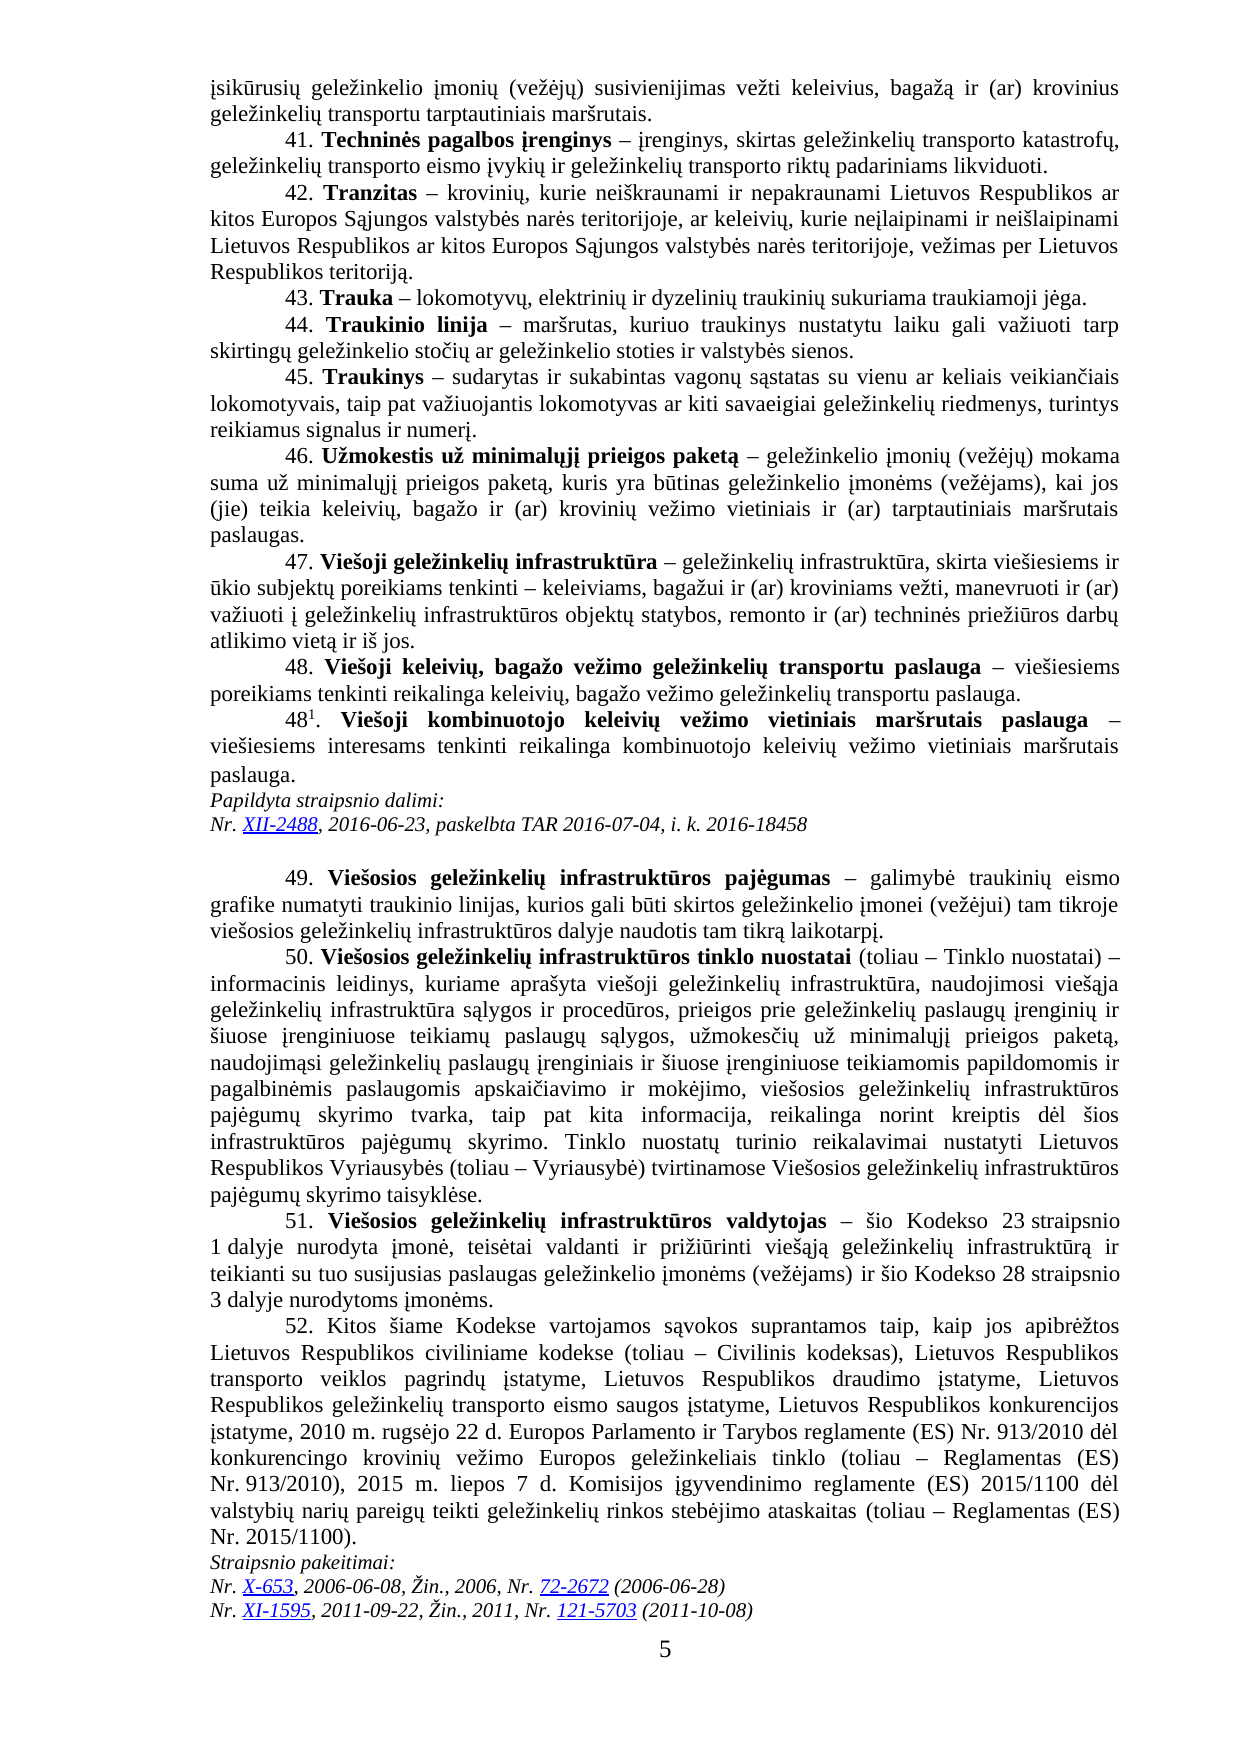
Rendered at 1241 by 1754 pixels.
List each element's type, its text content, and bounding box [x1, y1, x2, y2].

text 52. Kitos šiame Kodekse vartojamos sąvokos suprantamos taip, kaip jos apibrėžtos Lietuvos Respublikos civiliniame kodekse (toliau – Civilinis kodeksas), Lietuvos Respublikos transporto veiklos pagrindų įstatyme, Lietuvos Respublikos draudimo įstatyme, Lietuvos Respublikos geležinkelių transporto eismo saugos įstatyme, Lietuvos Respublikos konkurencijos įstatyme, 2010 m. rugsėjo 22 d. Europos Parlamento ir Tarybos reglamente (ES) Nr. 913/2010 dėl konkurencingo krovinių vežimo Europos geležinkeliais tinklo (toliau – Reglamentas (ES) Nr. 913/2010), 2015 m. liepos 7 d. Komisijos įgyvendinimo reglamente (ES) 2015/1100 dėl valstybių narių pareigų teikti geležinkelių rinkos stebėjimo ataskaitas (toliau – Reglamentas (ES) Nr. 2015/1100). [210, 1312, 1120, 1549]
text 44. Traukinio linija – maršrutas, kuriuo traukinys nustatytu laiku gali važiuoti tarp skirtingų geležinkelio stočių ar geležinkelio stoties ir valstybės sienos. [210, 311, 1120, 363]
text 51. Viešosios geležinkelių infrastruktūros valdytojas – šio Kodekso 23 straipsnio 1 dalyje nurodyta įmonė, teisėtai valdanti ir prižiūrinti viešąją geležinkelių infrastruktūrą ir teikianti su tuo susijusias paslaugas geležinkelio įmonėms (vežėjams) ir šio Kodekso 28 straipsnio 3 dalyje nurodytoms įmonėms. [210, 1207, 1120, 1312]
text 42. Tranzitas – krovinių, kurie neiškraunami ir nepakraunami Lietuvos Respublikos ar kitos Europos Sąjungos valstybės narės teritorijoje, ar keleivių, kurie neįlaipinami ir neišlaipinami Lietuvos Respublikos ar kitos Europos Sąjungos valstybės narės teritorijoje, vežimas per Lietuvos Respublikos teritoriją. [210, 179, 1120, 284]
text 481. Viešoji kombinuotojo keleivių vežimo vietiniais maršrutais paslauga – viešiesiems interesams tenkinti reikalinga kombinuotojo keleivių vežimo vietiniais maršrutais paslauga. [210, 706, 1120, 787]
text Nr. X-653, 2006-06-08, Žin., 2006, Nr. 72-2672 (2006-06-28) [210, 1574, 1120, 1598]
text 45. Traukinys – sudarytas ir sukabintas vagonų sąstatas su vienu ar keliais veikiančiais lokomotyvais, taip pat važiuojantis lokomotyvas ar kiti savaeigiai geležinkelių riedmenys, turintys reikiamus signalus ir numerį. [210, 363, 1120, 442]
text 43. Trauka – lokomotyvų, elektrinių ir dyzelinių traukinių sukuriama traukiamoji jėga. [210, 284, 1120, 311]
text 46. Užmokestis už minimalųjį prieigos paketą – geležinkelio įmonių (vežėjų) mokama suma už minimalųjį prieigos paketą, kuris yra būtinas geležinkelio įmonėms (vežėjams), kai jos (jie) teikia keleivių, bagažo ir (ar) krovinių vežimo vietiniais ir (ar) tarptautiniais maršrutais paslaugas. [210, 442, 1120, 548]
text 41. Techninės pagalbos įrenginys – įrenginys, skirtas geležinkelių transporto katastrofų, geležinkelių transporto eismo įvykių ir geležinkelių transporto riktų padariniams likviduoti. [210, 126, 1120, 179]
text įsikūrusių geležinkelio įmonių (vežėjų) susivienijimas vežti keleivius, bagažą ir (ar) krovinius geležinkelių transportu tarptautiniais maršrutais. [210, 73, 1120, 126]
text Papildyta straipsnio dalimi: [210, 787, 1120, 812]
text 50. Viešosios geležinkelių infrastruktūros tinklo nuostatai (toliau – Tinklo nuostatai) – informacinis leidinys, kuriame aprašyta viešoji geležinkelių infrastruktūra, naudojimosi viešąja geležinkelių infrastruktūra sąlygos ir procedūros, prieigos prie geležinkelių paslaugų įrenginių ir šiuose įrenginiuose teikiamų paslaugų sąlygos, užmokesčių už minimalųjį prieigos paketą, naudojimąsi geležinkelių paslaugų įrenginiais ir šiuose įrenginiuose teikiamomis papildomomis ir pagalbinėmis paslaugomis apskaičiavimo ir mokėjimo, viešosios geležinkelių infrastruktūros pajėgumų skyrimo tvarka, taip pat kita informacija, reikalinga norint kreiptis dėl šios infrastruktūros pajėgumų skyrimo. Tinklo nuostatų turinio reikalavimai nustatyti Lietuvos Respublikos Vyriausybės (toliau – Vyriausybė) tvirtinamose Viešosios geležinkelių infrastruktūros pajėgumų skyrimo taisyklėse. [210, 943, 1120, 1207]
text Nr. XII-2488, 2016-06-23, paskelbta TAR 2016-07-04, i. k. 2016-18458 [210, 812, 1120, 836]
text 48. Viešoji keleivių, bagažo vežimo geležinkelių transportu paslauga – viešiesiems poreikiams tenkinti reikalinga keleivių, bagažo vežimo geležinkelių transportu paslauga. [210, 653, 1120, 706]
text 49. Viešosios geležinkelių infrastruktūros pajėgumas – galimybė traukinių eismo grafike numatyti traukinio linijas, kurios gali būti skirtos geležinkelio įmonei (vežėjui) tam tikroje viešosios geležinkelių infrastruktūros dalyje naudotis tam tikrą laikotarpį. [210, 864, 1120, 943]
text Nr. XI-1595, 2011-09-22, Žin., 2011, Nr. 121-5703 (2011-10-08) [210, 1598, 1120, 1622]
text Straipsnio pakeitimai: [210, 1549, 1120, 1574]
text 47. Viešoji geležinkelių infrastruktūra – geležinkelių infrastruktūra, skirta viešiesiems ir ūkio subjektų poreikiams tenkinti – keleiviams, bagažui ir (ar) kroviniams vežti, manevruoti ir (ar) važiuoti į geležinkelių infrastruktūros objektų statybos, remonto ir (ar) techninės priežiūros darbų atlikimo vietą ir iš jos. [210, 548, 1120, 653]
